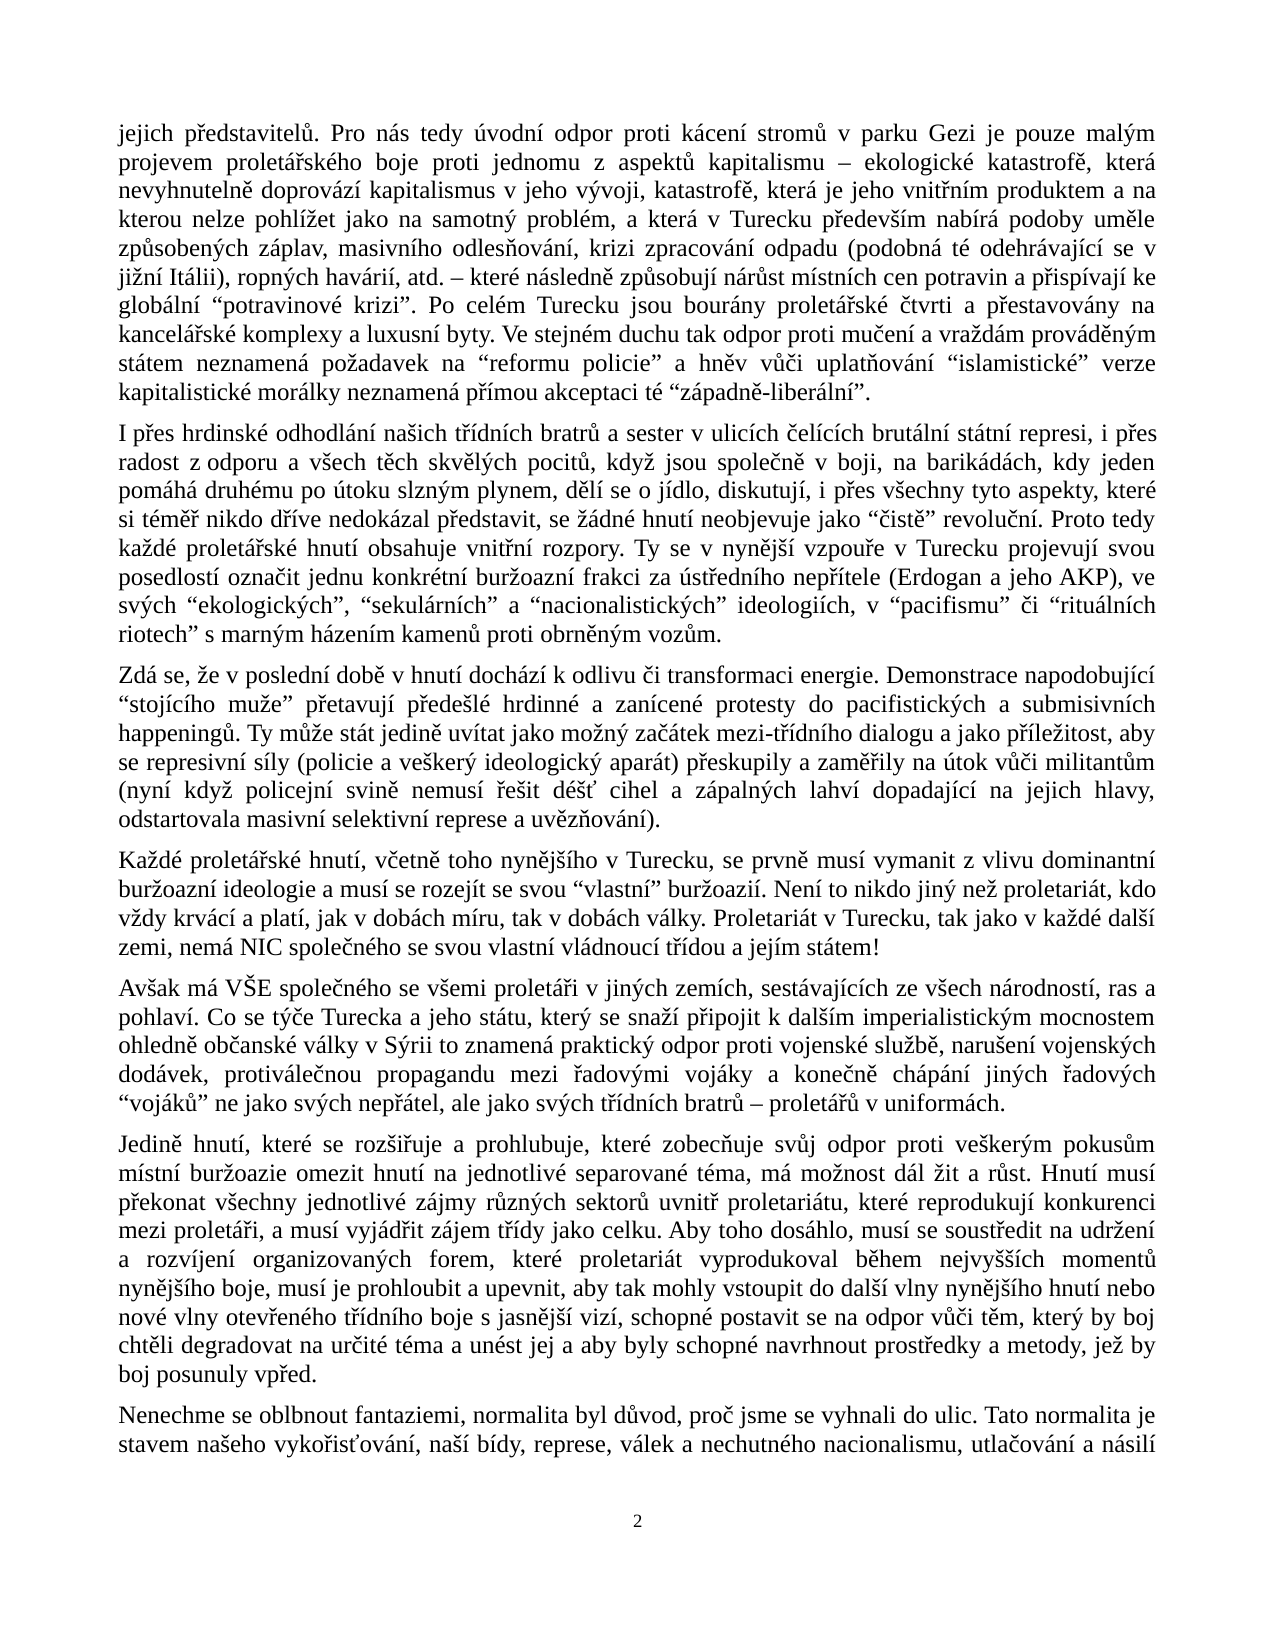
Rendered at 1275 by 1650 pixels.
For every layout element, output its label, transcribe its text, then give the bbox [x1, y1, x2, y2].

text Nenechme se oblbnout fantaziemi, normalita byl důvod, proč jsme se vyhnali do ulic. Tato normalita je stavem našeho vykořisťování, naší bídy, represe, válek a nechutného nacionalismu, utlačování a násilí [118, 1401, 1157, 1458]
text Každé proletářské hnutí, včetně toho nynějšího v Turecku, se prvně musí vymanit z vlivu dominantní buržoazní ideologie a musí se rozejít se svou “vlastní” buržoazií. Není to nikdo jiný než proletariát, kdo vždy krvácí a platí, jak v dobách míru, tak v dobách války. Proletariát v Turecku, tak jako v každé další zemi, nemá NIC společného se svou vlastní vládnoucí třídou a jejím státem! [118, 846, 1157, 961]
text Jedině hnutí, které se rozšiřuje a prohlubuje, které zobecňuje svůj odpor proti veškerým pokusům místní buržoazie omezit hnutí na jednotlivé separované téma, má možnost dál žit a růst. Hnutí musí překonat všechny jednotlivé zájmy různých sektorů uvnitř proletariátu, které reprodukují konkurenci mezi proletáři, a musí vyjádřit zájem třídy jako celku. Aby toho dosáhlo, musí se soustředit na udržení a rozvíjení organizovaných forem, které proletariát vyprodukoval během nejvyšších momentů nynějšího boje, musí je prohloubit a upevnit, aby tak mohly vstoupit do další vlny nynějšího hnutí nebo nové vlny otevřeného třídního boje s jasnější vizí, schopné postavit se na odpor vůči těm, který by boj chtěli degradovat na určité téma a unést jej a aby byly schopné navrhnout prostředky a metody, jež by boj posunuly vpřed. [118, 1129, 1157, 1388]
text jejich představitelů. Pro nás tedy úvodní odpor proti kácení stromů v parku Gezi je pouze malým projevem proletářského boje proti jednomu z aspektů kapitalismu – ekologické katastrofě, která nevyhnutelně doprovází kapitalismus v jeho vývoji, katastrofě, která je jeho vnitřním produktem a na kterou nelze pohlížet jako na samotný problém, a která v Turecku především nabírá podoby uměle způsobených záplav, masivního odlesňování, krizi zpracování odpadu (podobná té odehrávající se v jižní Itálii), ropných havárií, atd. – které následně způsobují nárůst místních cen potravin a přispívají ke globální “potravinové krizi”. Po celém Turecku jsou bourány proletářské čtvrti a přestavovány na kancelářské komplexy a luxusní byty. Ve stejném duchu tak odpor proti mučení a vraždám prováděným státem neznamená požadavek na “reformu policie” a hněv vůči uplatňování “islamistické” verze kapitalistické morálky neznamená přímou akceptaci té “západně-liberální”. [118, 118, 1157, 406]
text I přes hrdinské odhodlání našich třídních bratrů a sester v ulicích čelících brutální státní represi, i přes radost z odporu a všech těch skvělých pocitů, když jsou společně v boji, na barikádách, kdy jeden pomáhá druhému po útoku slzným plynem, dělí se o jídlo, diskutují, i přes všechny tyto aspekty, které si téměř nikdo dříve nedokázal představit, se žádné hnutí neobjevuje jako “čistě” revoluční. Proto tedy každé proletářské hnutí obsahuje vnitřní rozpory. Ty se v nynější vzpouře v Turecku projevují svou posedlostí označit jednu konkrétní buržoazní frakci za ústředního nepřítele (Erdogan a jeho AKP), ve svých “ekologických”, “sekulárních” a “nacionalistických” ideologiích, v “pacifismu” či “rituálních riotech” s marným házením kamenů proti obrněným vozům. [118, 418, 1157, 648]
text Zdá se, že v poslední době v hnutí dochází k odlivu či transformaci energie. Demonstrace napodobující “stojícího muže” přetavují předešlé hrdinné a zanícené protesty do pacifistických a submisivních happeningů. Ty může stát jedině uvítat jako možný začátek mezi-třídního dialogu a jako příležitost, aby se represivní síly (policie a veškerý ideologický aparát) přeskupily a zaměřily na útok vůči militantům (nyní když policejní svině nemusí řešit déšť cihel a zápalných lahví dopadající na jejich hlavy, odstartovala masivní selektivní represe a uvězňování). [118, 661, 1157, 833]
text Avšak má VŠE společného se všemi proletáři v jiných zemích, sestávajících ze všech národností, ras a pohlaví. Co se týče Turecka a jeho státu, který se snaží připojit k dalším imperialistickým mocnostem ohledně občanské války v Sýrii to znamená praktický odpor proti vojenské službě, narušení vojenských dodávek, protiválečnou propagandu mezi řadovými vojáky a konečně chápání jiných řadových “vojáků” ne jako svých nepřátel, ale jako svých třídních bratrů – proletářů v uniformách. [118, 973, 1157, 1117]
